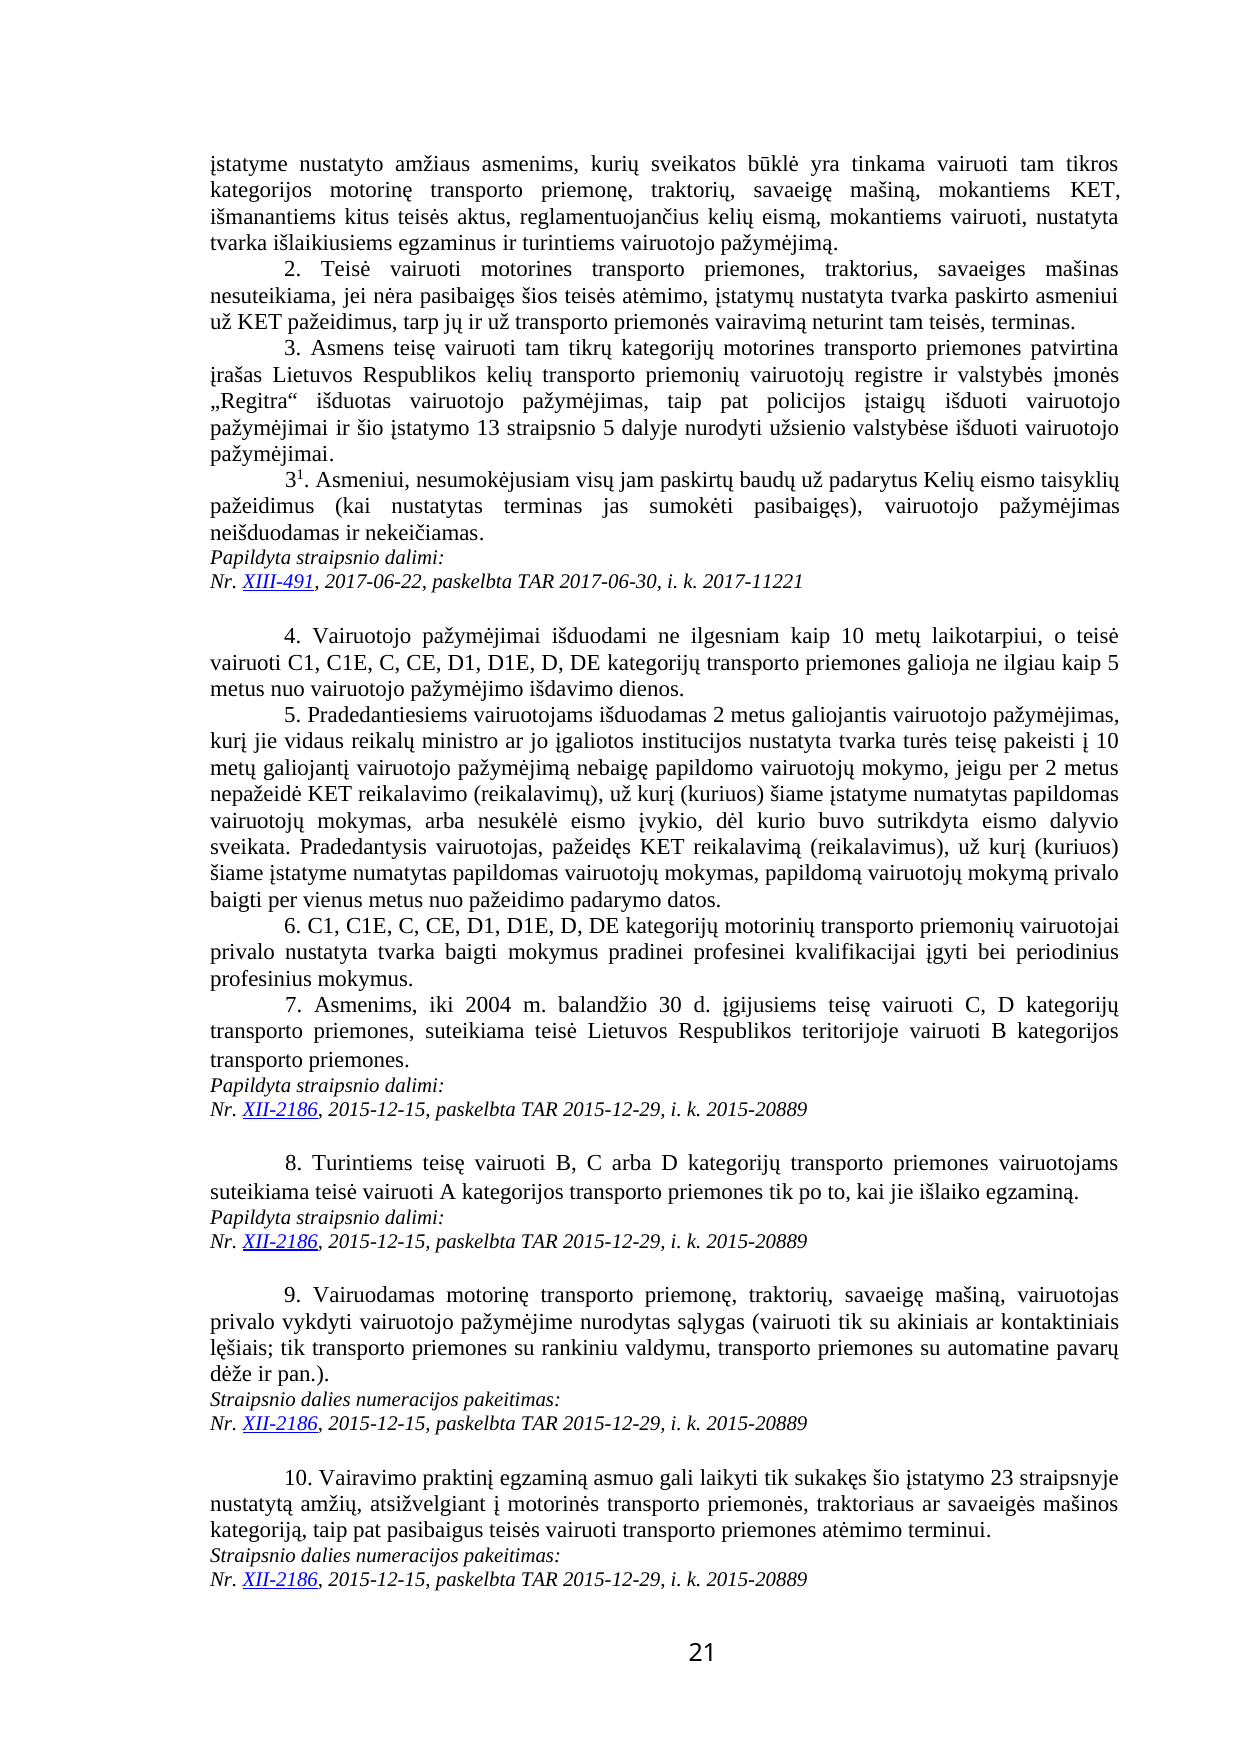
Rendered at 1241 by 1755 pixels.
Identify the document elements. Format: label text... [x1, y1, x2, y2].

text 31. Asmeniui, nesumokėjusiam visų jam paskirtų baudų už padarytus Kelių eismo taisyklių pažeidimus (kai nustatytas terminas jas sumokėti pasibaigęs), vairuotojo pažymėjimas neišduodamas ir nekeičiamas. [210, 466, 1120, 545]
text 7. Asmenims, iki 2004 m. balandžio 30 d. įgijusiems teisę vairuoti C, D kategorijų transporto priemones, suteikiama teisė Lietuvos Respublikos teritorijoje vairuoti B kategorijos transporto priemones. [210, 991, 1120, 1073]
text Straipsnio dalies numeracijos pakeitimas: [210, 1543, 1120, 1567]
text Straipsnio dalies numeracijos pakeitimas: [210, 1387, 1120, 1411]
text 8. Turintiems teisę vairuoti B, C arba D kategorijų transporto priemones vairuotojams suteikiama teisė vairuoti A kategorijos transporto priemones tik po to, kai jie išlaiko egzaminą. [210, 1149, 1120, 1204]
text Nr. XII-2186, 2015-12-15, paskelbta TAR 2015-12-29, i. k. 2015-20889 [210, 1567, 1120, 1591]
text 4. Vairuotojo pažymėjimai išduodami ne ilgesniam kaip 10 metų laikotarpiui, o teisė vairuoti C1, C1E, C, CE, D1, D1E, D, DE kategorijų transporto priemones galioja ne ilgiau kaip 5 metus nuo vairuotojo pažymėjimo išdavimo dienos. [210, 622, 1120, 701]
text Nr. XII-2186, 2015-12-15, paskelbta TAR 2015-12-29, i. k. 2015-20889 [210, 1229, 1120, 1253]
text įstatyme nustatyto amžiaus asmenims, kurių sveikatos būklė yra tinkama vairuoti tam tikros kategorijos motorinę transporto priemonę, traktorių, savaeigę mašiną, mokantiems KET, išmanantiems kitus teisės aktus, reglamentuojančius kelių eismą, mokantiems vairuoti, nustatyta tvarka išlaikiusiems egzaminus ir turintiems vairuotojo pažymėjimą. [210, 150, 1120, 255]
text Papildyta straipsnio dalimi: [210, 1204, 1120, 1229]
text 6. C1, C1E, C, CE, D1, D1E, D, DE kategorijų motorinių transporto priemonių vairuotojai privalo nustatyta tvarka baigti mokymus pradinei profesinei kvalifikacijai įgyti bei periodinius profesinius mokymus. [210, 912, 1120, 991]
text 10. Vairavimo praktinį egzaminą asmuo gali laikyti tik sukakęs šio įstatymo 23 straipsnyje nustatytą amžių, atsižvelgiant į motorinės transporto priemonės, traktoriaus ar savaeigės mašinos kategoriją, taip pat pasibaigus teisės vairuoti transporto priemones atėmimo terminui. [210, 1464, 1120, 1543]
text Nr. XIII-491, 2017-06-22, paskelbta TAR 2017-06-30, i. k. 2017-11221 [210, 569, 1120, 593]
text Nr. XII-2186, 2015-12-15, paskelbta TAR 2015-12-29, i. k. 2015-20889 [210, 1097, 1120, 1121]
text Papildyta straipsnio dalimi: [210, 545, 1120, 569]
text 5. Pradedantiesiems vairuotojams išduodamas 2 metus galiojantis vairuotojo pažymėjimas, kurį jie vidaus reikalų ministro ar jo įgaliotos institucijos nustatyta tvarka turės teisę pakeisti į 10 metų galiojantį vairuotojo pažymėjimą nebaigę papildomo vairuotojų mokymo, jeigu per 2 metus nepažeidė KET reikalavimo (reikalavimų), už kurį (kuriuos) šiame įstatyme numatytas papildomas vairuotojų mokymas, arba nesukėlė eismo įvykio, dėl kurio buvo sutrikdyta eismo dalyvio sveikata. Pradedantysis vairuotojas, pažeidęs KET reikalavimą (reikalavimus), už kurį (kuriuos) šiame įstatyme numatytas papildomas vairuotojų mokymas, papildomą vairuotojų mokymą privalo baigti per vienus metus nuo pažeidimo padarymo datos. [210, 701, 1120, 912]
text 3. Asmens teisę vairuoti tam tikrų kategorijų motorines transporto priemones patvirtina įrašas Lietuvos Respublikos kelių transporto priemonių vairuotojų registre ir valstybės įmonės „Regitra“ išduotas vairuotojo pažymėjimas, taip pat policijos įstaigų išduoti vairuotojo pažymėjimai ir šio įstatymo 13 straipsnio 5 dalyje nurodyti užsienio valstybėse išduoti vairuotojo pažymėjimai. [210, 334, 1120, 466]
text Papildyta straipsnio dalimi: [210, 1073, 1120, 1097]
text 2. Teisė vairuoti motorines transporto priemones, traktorius, savaeiges mašinas nesuteikiama, jei nėra pasibaigęs šios teisės atėmimo, įstatymų nustatyta tvarka paskirto asmeniui už KET pažeidimus, tarp jų ir už transporto priemonės vairavimą neturint tam teisės, terminas. [210, 255, 1120, 334]
text 9. Vairuodamas motorinę transporto priemonę, traktorių, savaeigę mašiną, vairuotojas privalo vykdyti vairuotojo pažymėjime nurodytas sąlygas (vairuoti tik su akiniais ar kontaktiniais lęšiais; tik transporto priemones su rankiniu valdymu, transporto priemones su automatine pavarų dėže ir pan.). [210, 1281, 1120, 1387]
text Nr. XII-2186, 2015-12-15, paskelbta TAR 2015-12-29, i. k. 2015-20889 [210, 1411, 1120, 1435]
